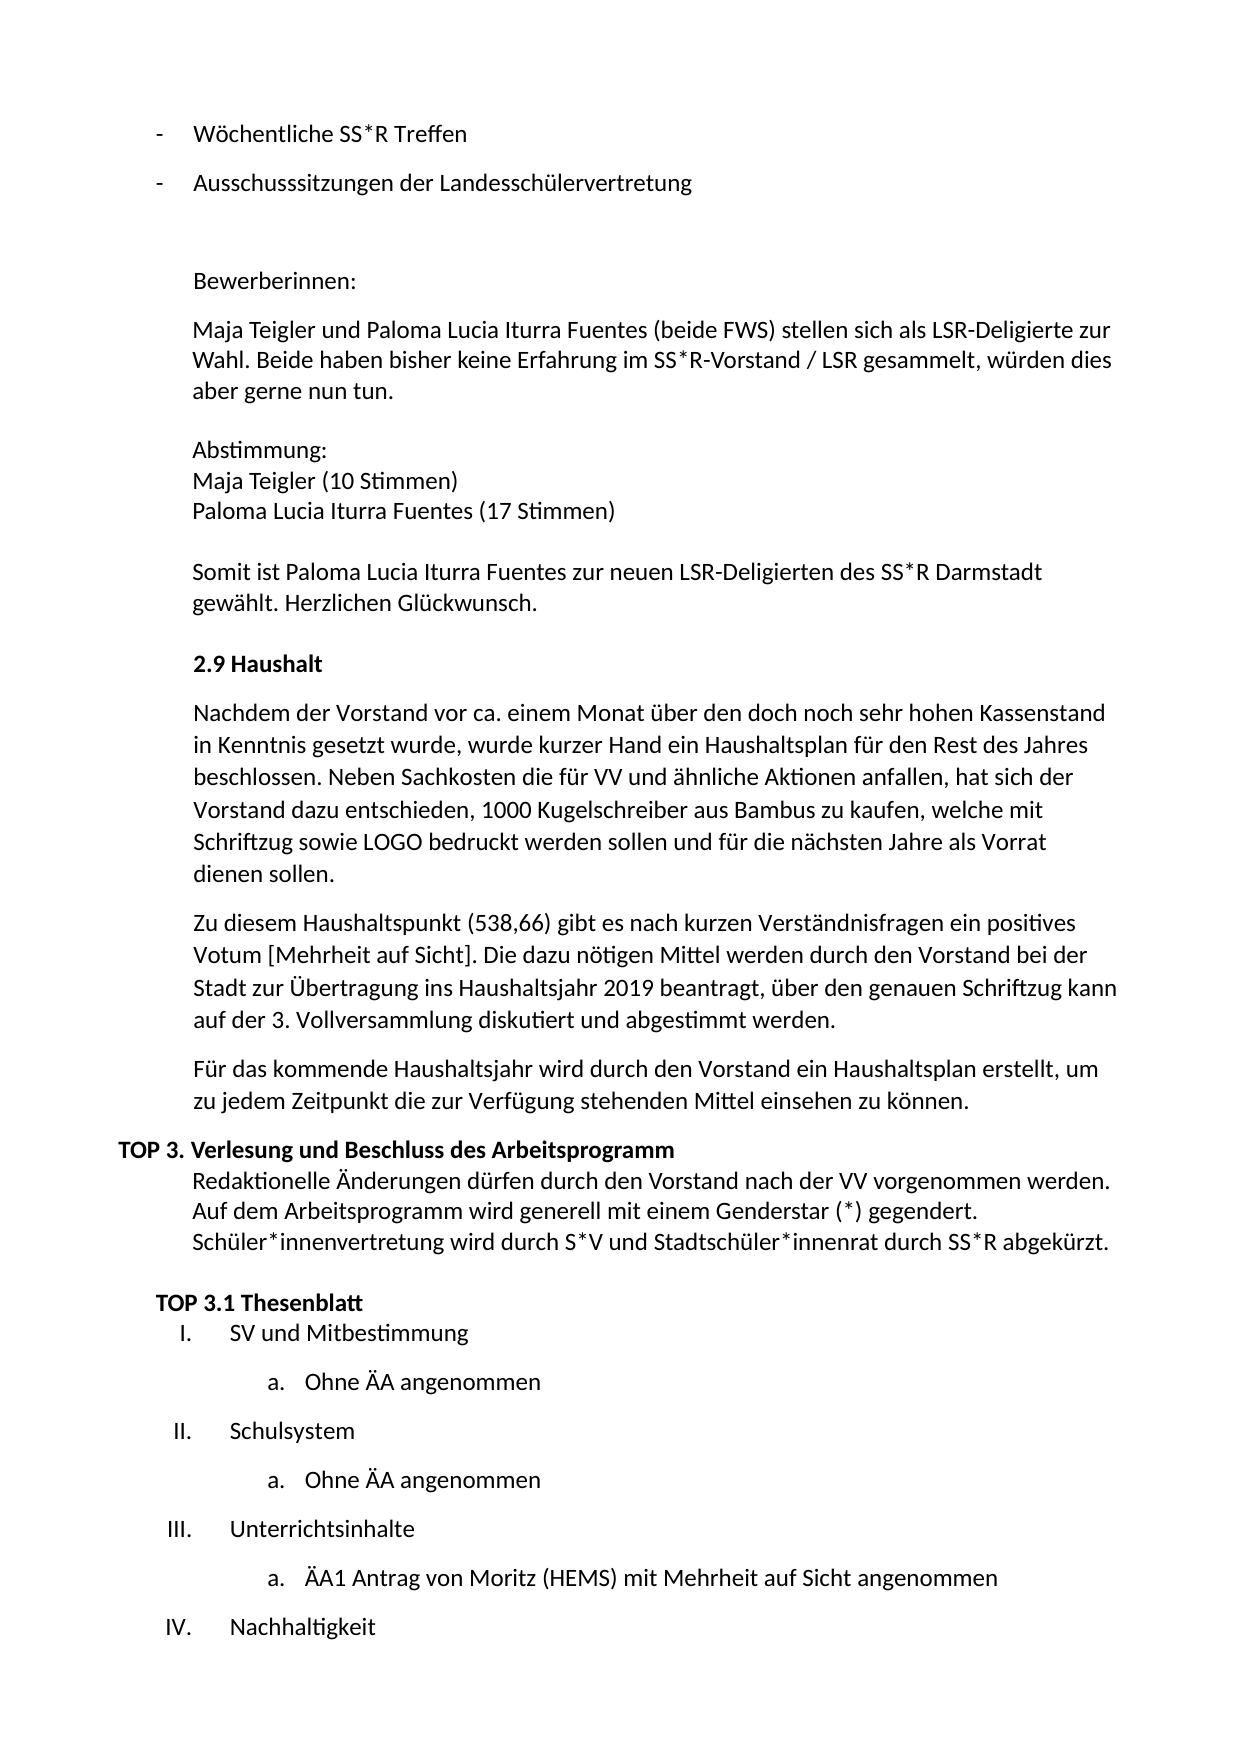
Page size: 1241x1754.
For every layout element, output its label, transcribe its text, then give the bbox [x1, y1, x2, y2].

text Abstimmung: [192, 434, 1122, 465]
list Ohne ÄA angenommen [267, 1464, 1122, 1495]
list 2.9 Haushalt [193, 648, 1122, 678]
text Auf dem Arbeitsprogramm wird generell mit einem Genderstar (*) gegendert. Schüler*innenvertretung wird durch S*V und Stadtschüler*innenrat durch SS*R abgekürzt. [192, 1195, 1122, 1256]
list Nachhaltigkeit [192, 1611, 1122, 1642]
text TOP 3. Verlesung und Beschluss des Arbeitsprogramm [118, 1134, 1122, 1165]
list Wöchentliche SS*R Treffen [156, 118, 1122, 149]
text Maja Teigler und Paloma Lucia Iturra Fuentes (beide FWS) stellen sich als LSR-Deligierte zur Wahl. Beide haben bisher keine Erfahrung im SS*R-Vorstand / LSR gesammelt, würden dies aber gerne nun tun. [192, 314, 1122, 406]
list SV und Mitbestimmung [192, 1317, 1122, 1348]
list Nachdem der Vorstand vor ca. einem Monat über den doch noch sehr hohen Kassenstand in Kenntnis gesetzt wurde, wurde kurzer Hand ein Haushaltsplan für den Rest des Jahres beschlossen. Neben Sachkosten die für VV und ähnliche Aktionen anfallen, hat sich der Vorstand dazu entschieden, 1000 Kugelschreiber aus Bambus zu kaufen, welche mit Schriftzug sowie LOGO bedruckt werden sollen und für die nächsten Jahre als Vorrat dienen sollen. [193, 697, 1122, 889]
list Zu diesem Haushaltspunkt (538,66) gibt es nach kurzen Verständnisfragen ein positives Votum [Mehrheit auf Sicht]. Die dazu nötigen Mittel werden durch den Vorstand bei der Stadt zur Übertragung ins Haushaltsjahr 2019 beantragt, über den genauen Schriftzug kann auf der 3. Vollversammlung diskutiert und abgestimmt werden. [193, 907, 1122, 1035]
text Maja Teigler (10 Stimmen) [118, 465, 1122, 495]
text Paloma Lucia Iturra Fuentes (17 Stimmen) [118, 495, 1122, 526]
list Ausschusssitzungen der Landesschülervertretung [156, 167, 1122, 198]
list Schulsystem [192, 1415, 1122, 1446]
list Für das kommende Haushaltsjahr wird durch den Vorstand ein Haushaltsplan erstellt, um zu jedem Zeitpunkt die zur Verfügung stehenden Mittel einsehen zu können. [193, 1053, 1122, 1116]
list ÄA1 Antrag von Moritz (HEMS) mit Mehrheit auf Sicht angenommen [267, 1562, 1122, 1593]
list Ohne ÄA angenommen [267, 1366, 1122, 1397]
text Redaktionelle Änderungen dürfen durch den Vorstand nach der VV vorgenommen werden. [118, 1165, 1122, 1195]
list Unterrichtsinhalte [192, 1513, 1122, 1544]
text Somit ist Paloma Lucia Iturra Fuentes zur neuen LSR-Deligierten des SS*R Darmstadt gewählt. Herzlichen Glückwunsch. [192, 556, 1122, 617]
text TOP 3.1 Thesenblatt [118, 1287, 1122, 1317]
list Bewerberinnen: [193, 265, 1122, 296]
